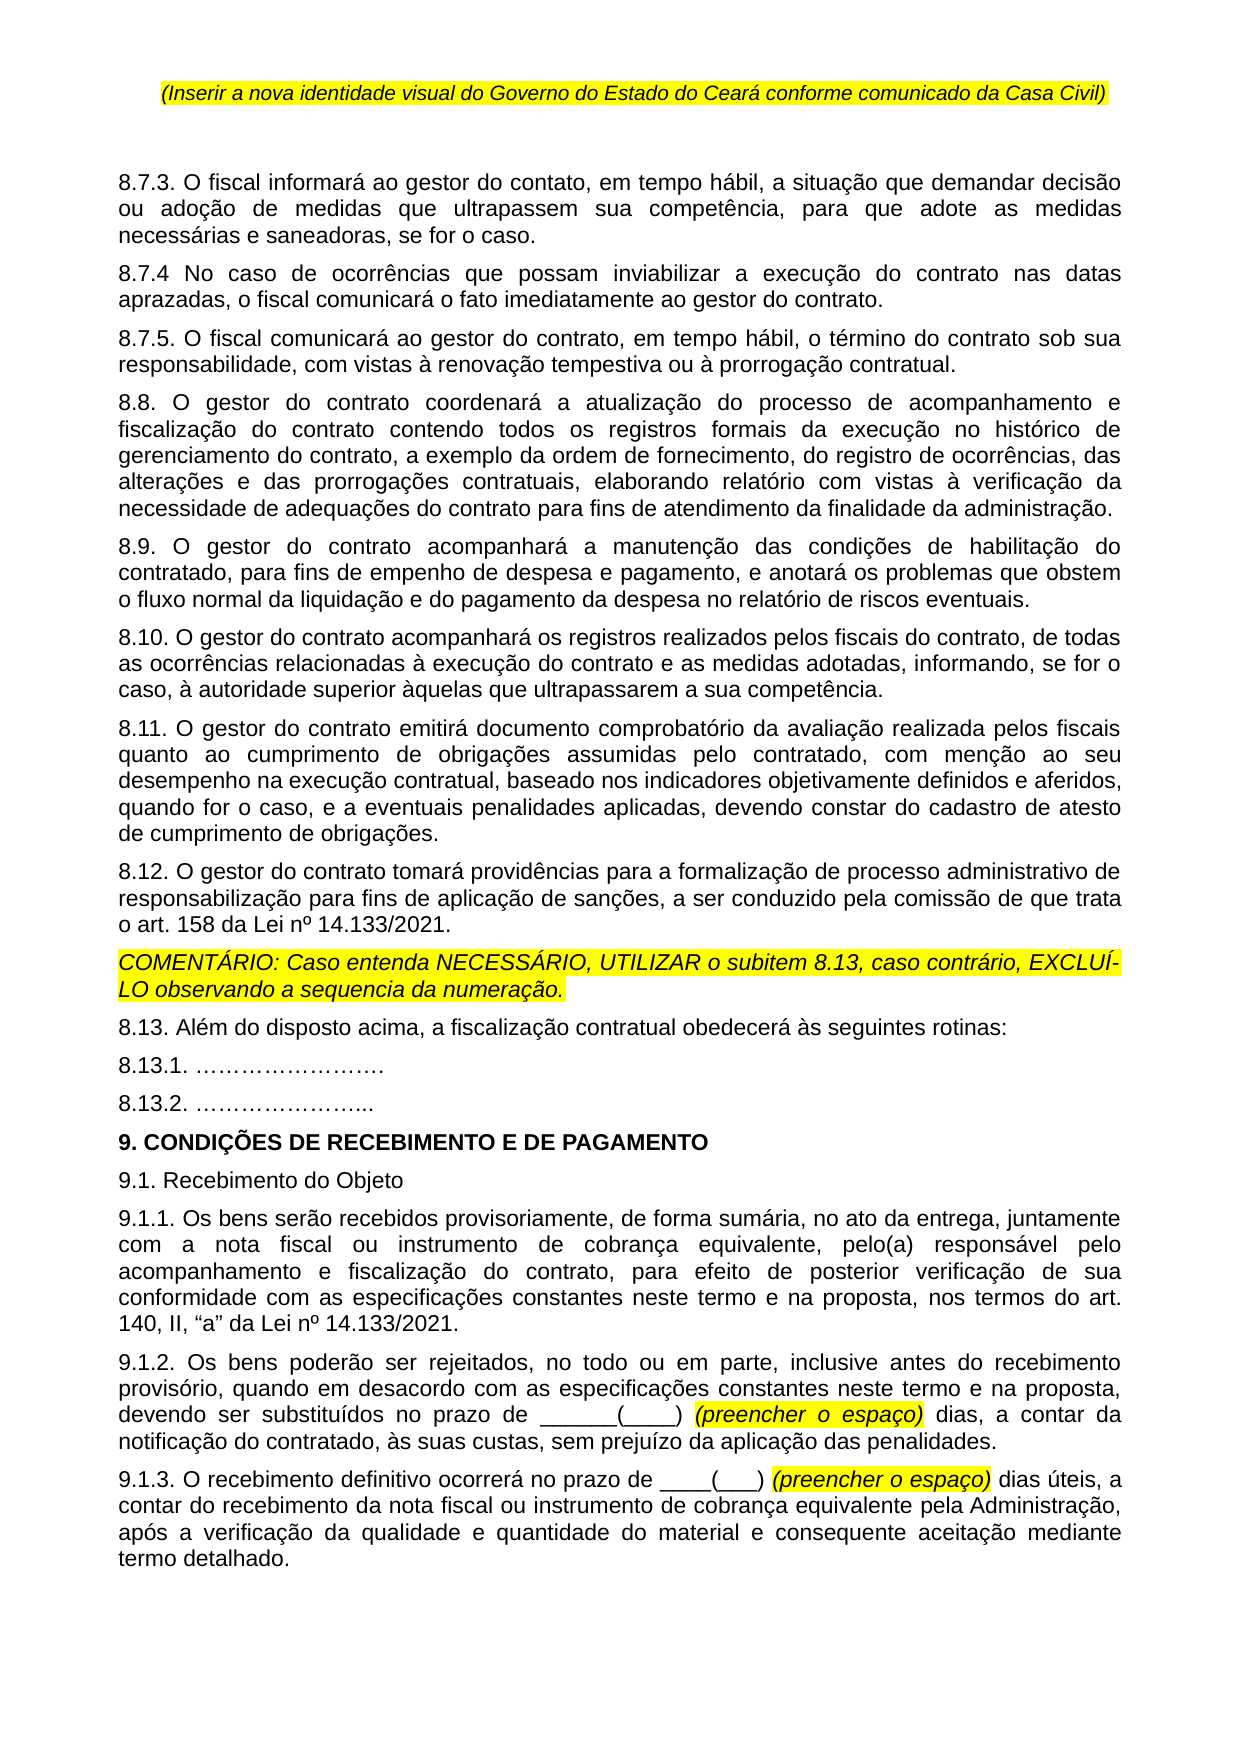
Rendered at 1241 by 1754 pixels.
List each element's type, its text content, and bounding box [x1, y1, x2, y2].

text 8.13. Além do disposto acima, a fiscalização contratual obedecerá às seguintes rotinas: [118, 1014, 1122, 1040]
text 9. CONDIÇÕES DE RECEBIMENTO E DE PAGAMENTO [118, 1128, 1122, 1155]
text 9.1.3. O recebimento definitivo ocorrerá no prazo de ____(___) (preencher o espaço) dias úteis, a contar do recebimento da nota fiscal ou instrumento de cobrança equivalente pela Administração, após a verificação da qualidade e quantidade do material e consequente aceitação mediante termo detalhado. [118, 1466, 1122, 1571]
text 8.13.2. …………………... [118, 1090, 1122, 1117]
text 9.1.1. Os bens serão recebidos provisoriamente, de forma sumária, no ato da entrega, juntamente com a nota fiscal ou instrumento de cobrança equivalente, pelo(a) responsável pelo acompanhamento e fiscalização do contrato, para efeito de posterior verificação de sua conformidade com as especificações constantes neste termo e na proposta, nos termos do art. 140, II, “a” da Lei nº 14.133/2021. [118, 1205, 1122, 1337]
text 8.11. O gestor do contrato emitirá documento comprobatório da avaliação realizada pelos fiscais quanto ao cumprimento de obrigações assumidas pelo contratado, com menção ao seu desempenho na execução contratual, baseado nos indicadores objetivamente definidos e aferidos, quando for o caso, e a eventuais penalidades aplicadas, devendo constar do cadastro de atesto de cumprimento de obrigações. [118, 715, 1122, 846]
text 8.9. O gestor do contrato acompanhará a manutenção das condições de habilitação do contratado, para fins de empenho de despesa e pagamento, e anotará os problemas que obstem o fluxo normal da liquidação e do pagamento da despesa no relatório de riscos eventuais. [118, 533, 1122, 612]
text 8.10. O gestor do contrato acompanhará os registros realizados pelos fiscais do contrato, de todas as ocorrências relacionadas à execução do contrato e as medidas adotadas, informando, se for o caso, à autoridade superior àquelas que ultrapassarem a sua competência. [118, 624, 1122, 703]
text 8.7.3. O fiscal informará ao gestor do contato, em tempo hábil, a situação que demandar decisão ou adoção de medidas que ultrapassem sua competência, para que adote as medidas necessárias e saneadoras, se for o caso. [118, 169, 1122, 248]
text 8.13.1. ……………………. [118, 1052, 1122, 1078]
text 8.8. O gestor do contrato coordenará a atualização do processo de acompanhamento e fiscalização do contrato contendo todos os registros formais da execução no histórico de gerenciamento do contrato, a exemplo da ordem de fornecimento, do registro de ocorrências, das alterações e das prorrogações contratuais, elaborando relatório com vistas à verificação da necessidade de adequações do contrato para fins de atendimento da finalidade da administração. [118, 389, 1122, 521]
text 8.12. O gestor do contrato tomará providências para a formalização de processo administrativo de responsabilização para fins de aplicação de sanções, a ser conduzido pela comissão de que trata o art. 158 da Lei nº 14.133/2021. [118, 858, 1122, 937]
text 8.7.4 No caso de ocorrências que possam inviabilizar a execução do contrato nas datas aprazadas, o fiscal comunicará o fato imediatamente ao gestor do contrato. [118, 260, 1122, 313]
text COMENTÁRIO: Caso entenda NECESSÁRIO, UTILIZAR o subitem 8.13, caso contrário, EXCLUÍ-LO observando a sequencia da numeração. [118, 949, 1122, 1002]
text 9.1.2. Os bens poderão ser rejeitados, no todo ou em parte, inclusive antes do recebimento provisório, quando em desacordo com as especificações constantes neste termo e na proposta, devendo ser substituídos no prazo de ______(____) (preencher o espaço) dias, a contar da notificação do contratado, às suas custas, sem prejuízo da aplicação das penalidades. [118, 1349, 1122, 1454]
text 8.7.5. O fiscal comunicará ao gestor do contrato, em tempo hábil, o término do contrato sob sua responsabilidade, com vistas à renovação tempestiva ou à prorrogação contratual. [118, 324, 1122, 377]
text 9.1. Recebimento do Objeto [118, 1167, 1122, 1193]
